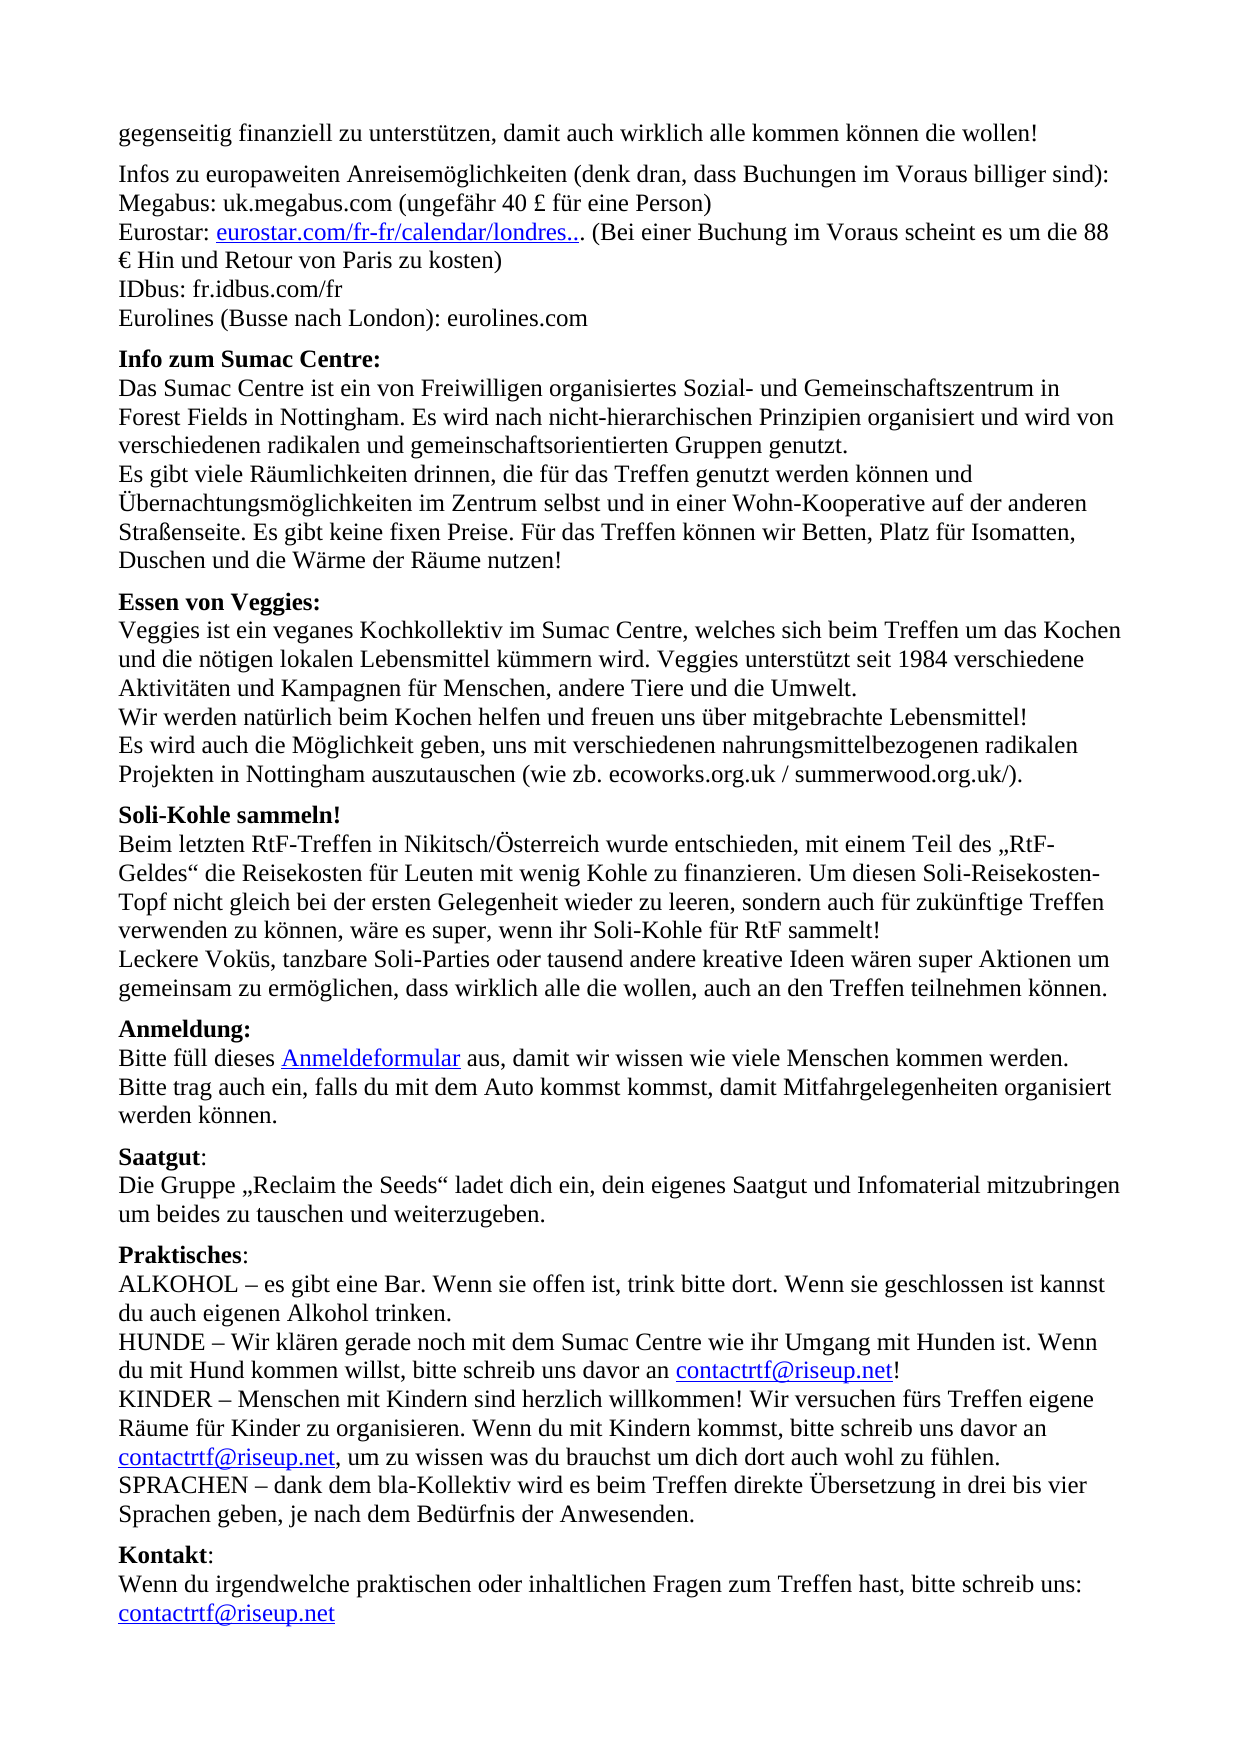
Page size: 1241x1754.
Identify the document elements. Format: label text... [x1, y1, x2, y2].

text Kontakt: Wenn du irgendwelche praktischen oder inhaltlichen Fragen zum Treffen hast, bitte schreib uns: contactrtf@riseup.net [118, 1541, 1122, 1627]
text Infos zu europaweiten Anreisemöglichkeiten (denk dran, dass Buchungen im Voraus billiger sind): Megabus: uk.megabus.com (ungefähr 40 £ für eine Person) Eurostar: eurostar.com/fr-fr/calendar/londres... (Bei einer Buchung im Voraus scheint es um die 88 € Hin und Retour von Paris zu kosten) IDbus: fr.idbus.com/fr Eurolines (Busse nach London): eurolines.com [118, 159, 1122, 332]
text Soli-Kohle sammeln! Beim letzten RtF-Treffen in Nikitsch/Österreich wurde entschieden, mit einem Teil des „RtF-Geldes“ die Reisekosten für Leuten mit wenig Kohle zu finanzieren. Um diesen Soli-Reisekosten-Topf nicht gleich bei der ersten Gelegenheit wieder zu leeren, sondern auch für zukünftige Treffen verwenden zu können, wäre es super, wenn ihr Soli-Kohle für RtF sammelt! Leckere Voküs, tanzbare Soli-Parties oder tausend andere kreative Ideen wären super Aktionen um gemeinsam zu ermöglichen, dass wirklich alle die wollen, auch an den Treffen teilnehmen können. [118, 801, 1122, 1002]
text Praktisches: ALKOHOL – es gibt eine Bar. Wenn sie offen ist, trink bitte dort. Wenn sie geschlossen ist kannst du auch eigenen Alkohol trinken. HUNDE – Wir klären gerade noch mit dem Sumac Centre wie ihr Umgang mit Hunden ist. Wenn du mit Hund kommen willst, bitte schreib uns davor an contactrtf@riseup.net! KINDER – Menschen mit Kindern sind herzlich willkommen! Wir versuchen fürs Treffen eigene Räume für Kinder zu organisieren. Wenn du mit Kindern kommst, bitte schreib uns davor an contactrtf@riseup.net, um zu wissen was du brauchst um dich dort auch wohl zu fühlen. SPRACHEN – dank dem bla-Kollektiv wird es beim Treffen direkte Übersetzung in drei bis vier Sprachen geben, je nach dem Bedürfnis der Anwesenden. [118, 1241, 1122, 1528]
text Info zum Sumac Centre: Das Sumac Centre ist ein von Freiwilligen organisiertes Sozial- und Gemeinschaftszentrum in Forest Fields in Nottingham. Es wird nach nicht-hierarchischen Prinzipien organisiert und wird von verschiedenen radikalen und gemeinschaftsorientierten Gruppen genutzt. Es gibt viele Räumlichkeiten drinnen, die für das Treffen genutzt werden können und Übernachtungsmöglichkeiten im Zentrum selbst und in einer Wohn-Kooperative auf der anderen Straßenseite. Es gibt keine fixen Preise. Für das Treffen können wir Betten, Platz für Isomatten, Duschen und die Wärme der Räume nutzen! [118, 344, 1122, 574]
text Anmeldung: Bitte füll dieses Anmeldeformular aus, damit wir wissen wie viele Menschen kommen werden. Bitte trag auch ein, falls du mit dem Auto kommst kommst, damit Mitfahrgelegenheiten organisiert werden können. [118, 1014, 1122, 1129]
text gegenseitig finanziell zu unterstützen, damit auch wirklich alle kommen können die wollen! [118, 118, 1122, 147]
text Essen von Veggies: Veggies ist ein veganes Kochkollektiv im Sumac Centre, welches sich beim Treffen um das Kochen und die nötigen lokalen Lebensmittel kümmern wird. Veggies unterstützt seit 1984 verschiedene Aktivitäten und Kampagnen für Menschen, andere Tiere und die Umwelt. Wir werden natürlich beim Kochen helfen und freuen uns über mitgebrachte Lebensmittel! Es wird auch die Möglichkeit geben, uns mit verschiedenen nahrungsmittelbezogenen radikalen Projekten in Nottingham auszutauschen (wie zb. ecoworks.org.uk / summerwood.org.uk/). [118, 587, 1122, 788]
text Saatgut: Die Gruppe „Reclaim the Seeds“ ladet dich ein, dein eigenes Saatgut und Infomaterial mitzubringen um beides zu tauschen und weiterzugeben. [118, 1142, 1122, 1228]
